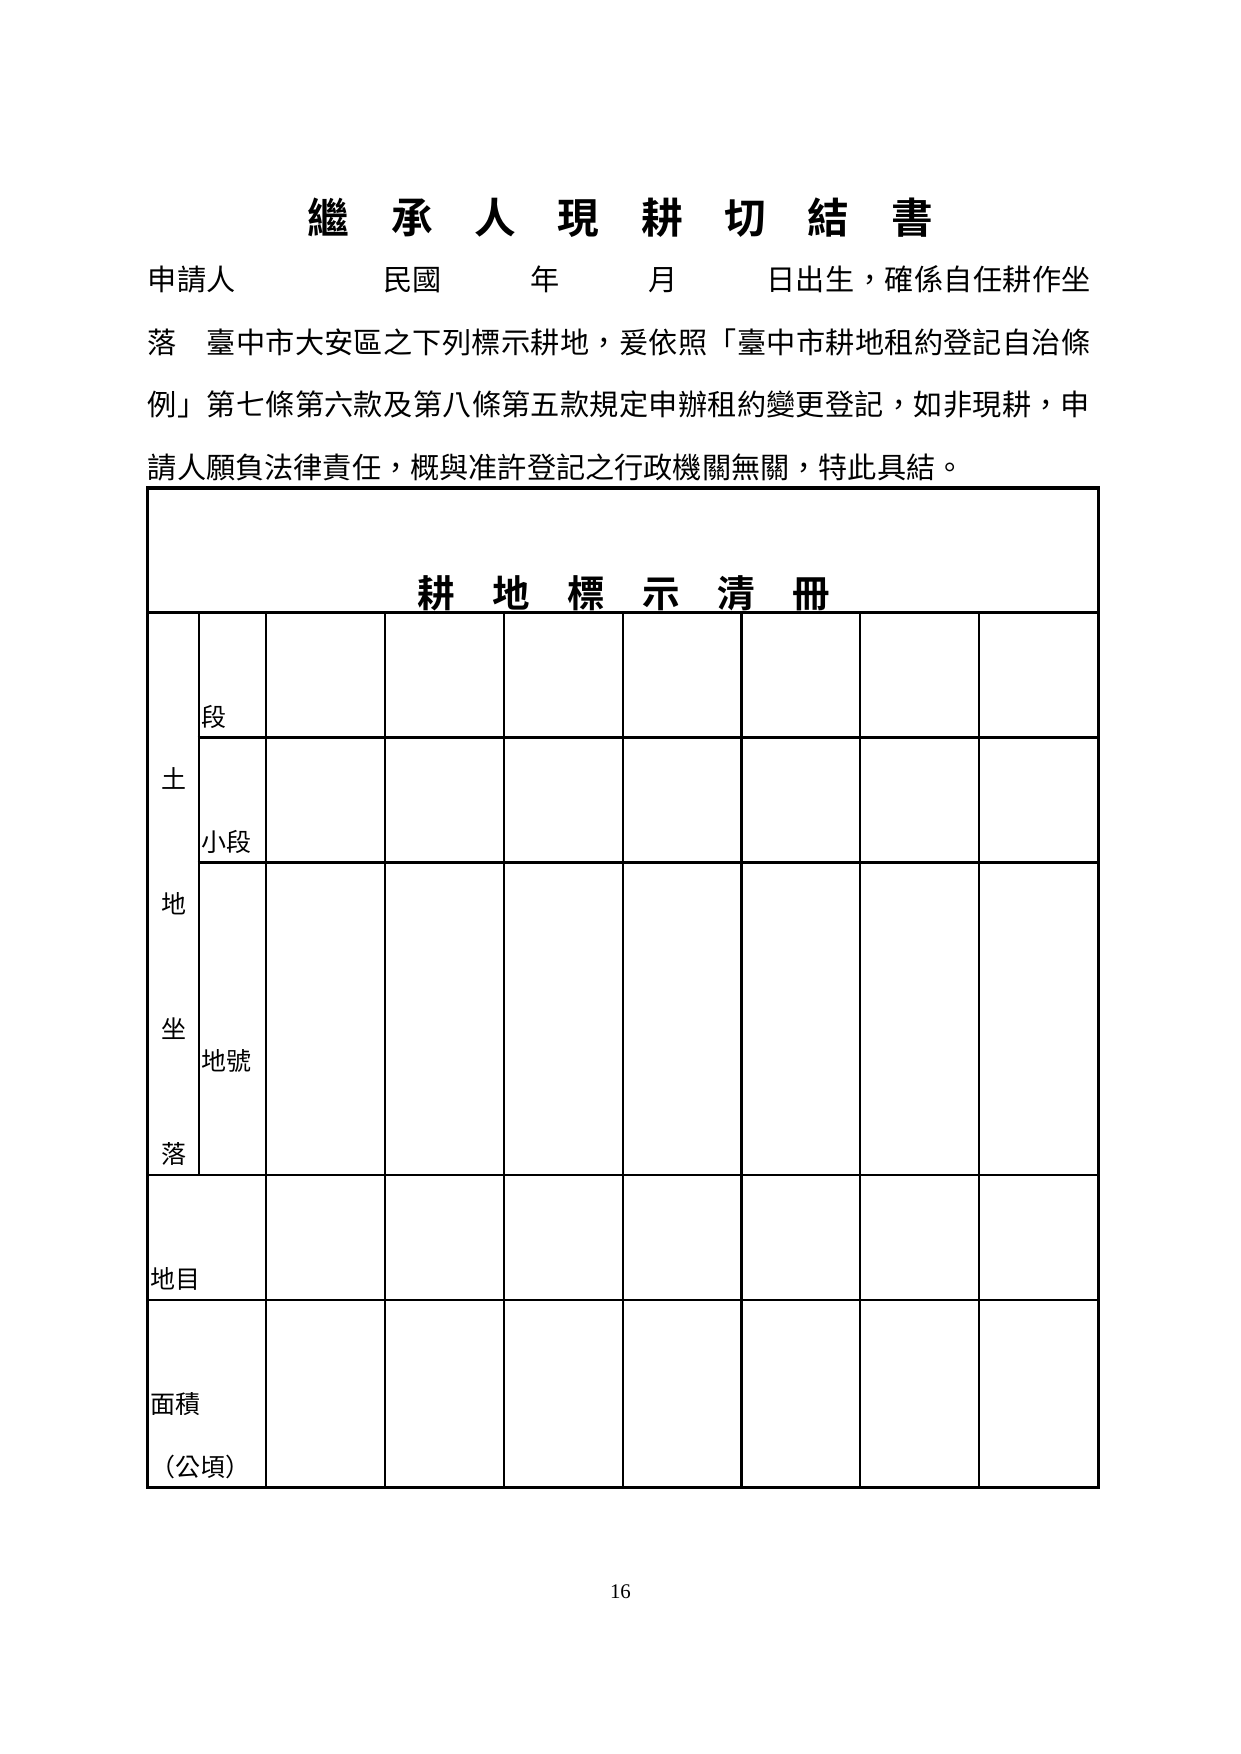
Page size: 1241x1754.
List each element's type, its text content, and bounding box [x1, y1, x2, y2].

table_cell [861, 864, 978, 1174]
table_cell [267, 1301, 384, 1486]
table_cell [624, 614, 740, 736]
table_cell [386, 1176, 503, 1299]
table_cell [505, 864, 622, 1174]
table_cell [267, 614, 384, 736]
table_cell [624, 739, 740, 861]
table_cell [505, 614, 622, 736]
table_cell [980, 1301, 1097, 1486]
table_cell 地目 [149, 1176, 265, 1299]
table_cell [861, 1301, 978, 1486]
table_cell 段 [200, 614, 265, 736]
table_header 耕 地 標 示 清 冊 [149, 490, 1097, 611]
table_cell [505, 1176, 622, 1299]
table_cell [505, 739, 622, 861]
table_cell [861, 739, 978, 861]
table_cell [980, 739, 1097, 861]
table_cell [386, 614, 503, 736]
table_cell [743, 614, 859, 736]
table_cell [624, 864, 740, 1174]
table_cell [980, 1176, 1097, 1299]
text 申請人 民國 年 月 日出生，確係自任耕作坐落 臺中市大安區之下列標示耕地，爰依照「臺中市耕地租約登記自治條例」第七條第六款及第八條第五款規定申辦租約變更登記，如非現耕，申請人願負法律責任，概與准許登記之行政機關無關，特此具結。 [148, 236, 1092, 486]
table_cell [386, 739, 503, 861]
text 繼 承 人 現 耕 切 結 書 [148, 174, 1092, 236]
table_cell [743, 739, 859, 861]
table_cell [267, 739, 384, 861]
table_cell [624, 1176, 740, 1299]
table_cell [980, 614, 1097, 736]
table_cell [743, 864, 859, 1174]
table_cell [743, 1176, 859, 1299]
table_cell [267, 1176, 384, 1299]
table_cell 土 地 坐 落 [149, 614, 198, 1174]
table_cell [980, 864, 1097, 1174]
table_cell [861, 614, 978, 736]
table_cell [505, 1301, 622, 1486]
table_cell 小段 [200, 739, 265, 861]
table_cell [861, 1176, 978, 1299]
table_cell 面積 （公頃） [149, 1301, 265, 1486]
table_cell 地號 [200, 864, 265, 1174]
table_cell [743, 1301, 859, 1486]
table_cell [386, 864, 503, 1174]
table_cell [624, 1301, 740, 1486]
table_cell [267, 864, 384, 1174]
table_cell [386, 1301, 503, 1486]
